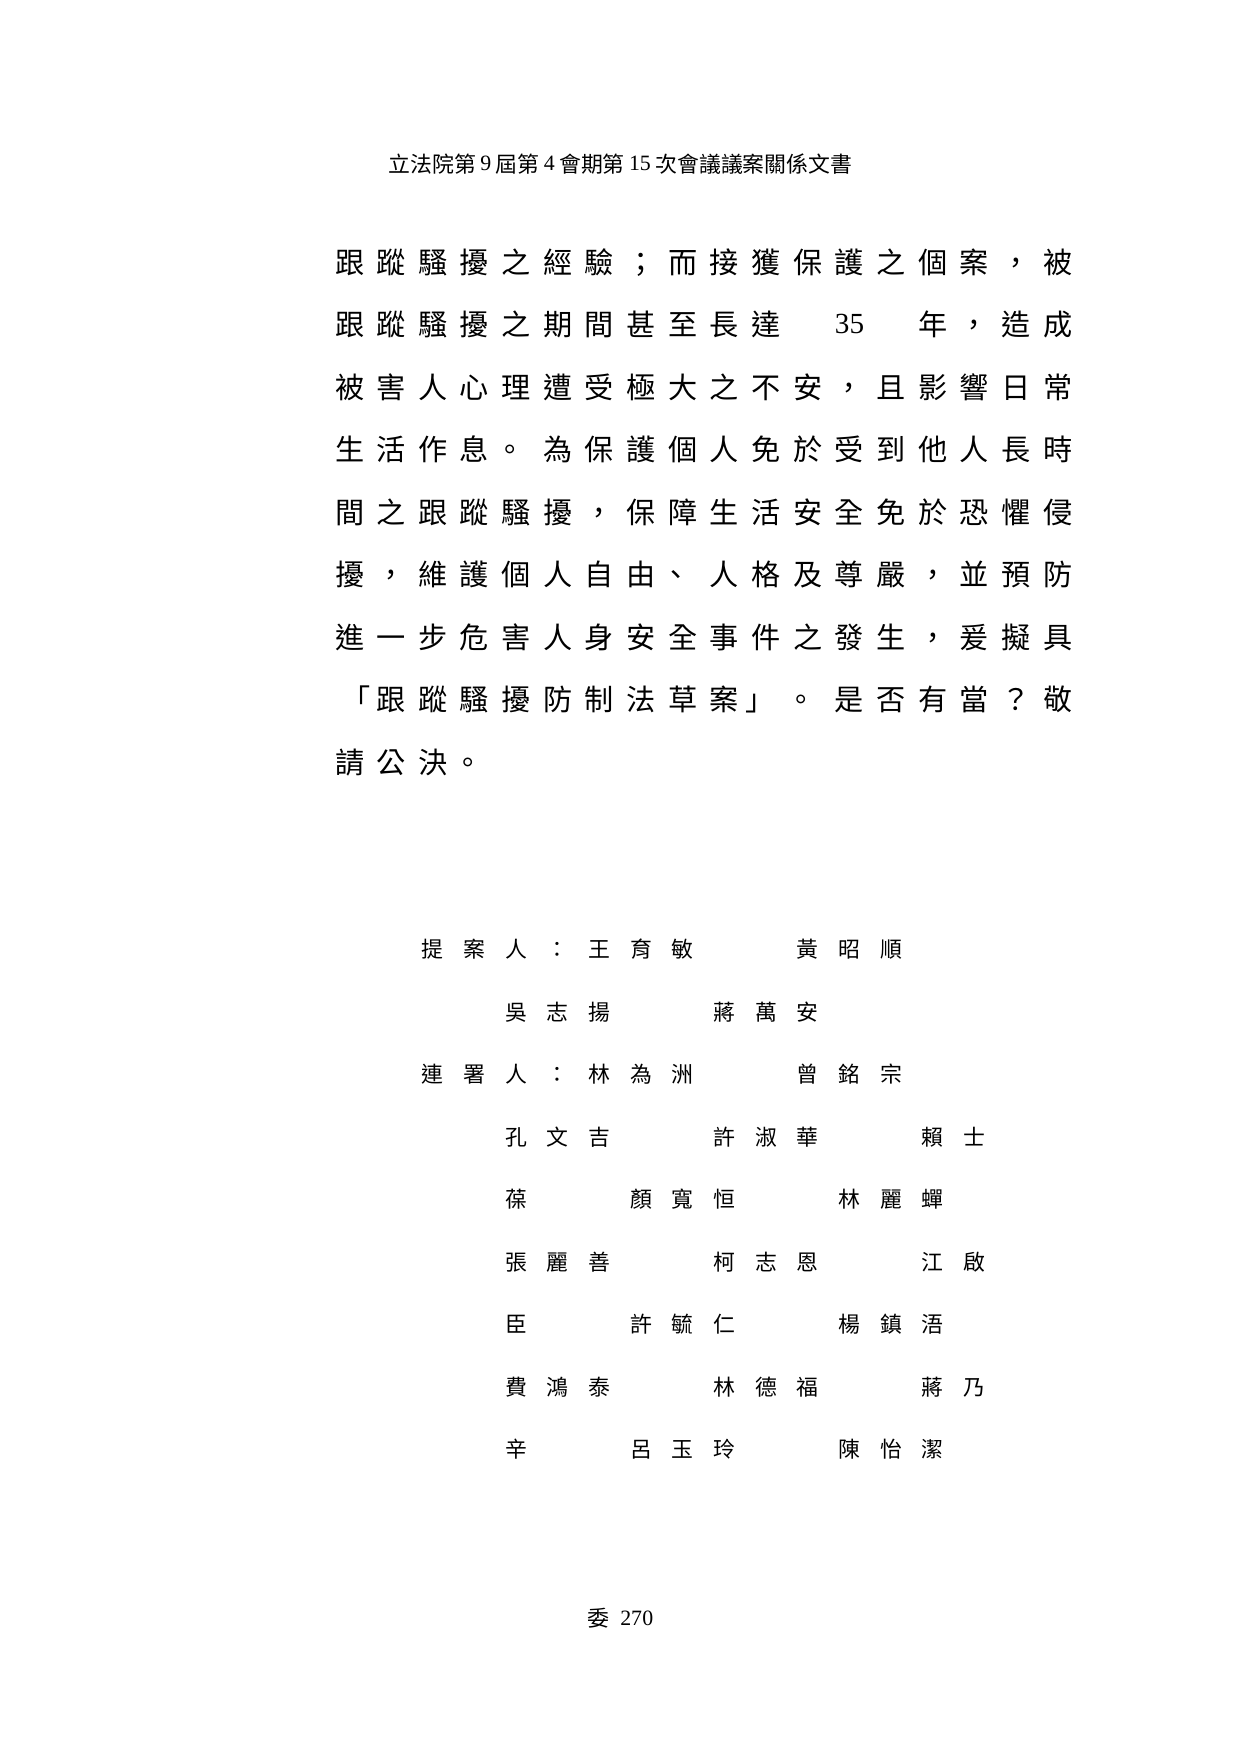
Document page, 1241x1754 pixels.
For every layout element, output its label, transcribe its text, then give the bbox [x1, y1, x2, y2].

text 提案人：王育敏 黃昭順 吳志揚 蔣萬安 [403, 906, 1012, 1031]
text 連署人：林為洲 曾銘宗 孔文吉 許淑華 賴士葆 顏寬恒 林麗蟬 張麗善 柯志恩 江啟臣 許毓仁 楊鎮浯 費鴻泰 林德福 蔣乃辛 呂玉玲 陳怡潔 [403, 1031, 1012, 1469]
text 跟蹤騷擾之經驗；而接獲保護之個案，被跟蹤騷擾之期間甚至長達35年，造成被害人心理遭受極大之不安，且影響日常生活作息。為保護個人免於受到他人長時間之跟蹤騷擾，保障生活安全免於恐懼侵擾，維護個人自由、人格及尊嚴，並預防進一步危害人身安全事件之發生，爰擬具「跟蹤騷擾防制法草案」。是否有當？敬請公決。 [217, 219, 1078, 781]
